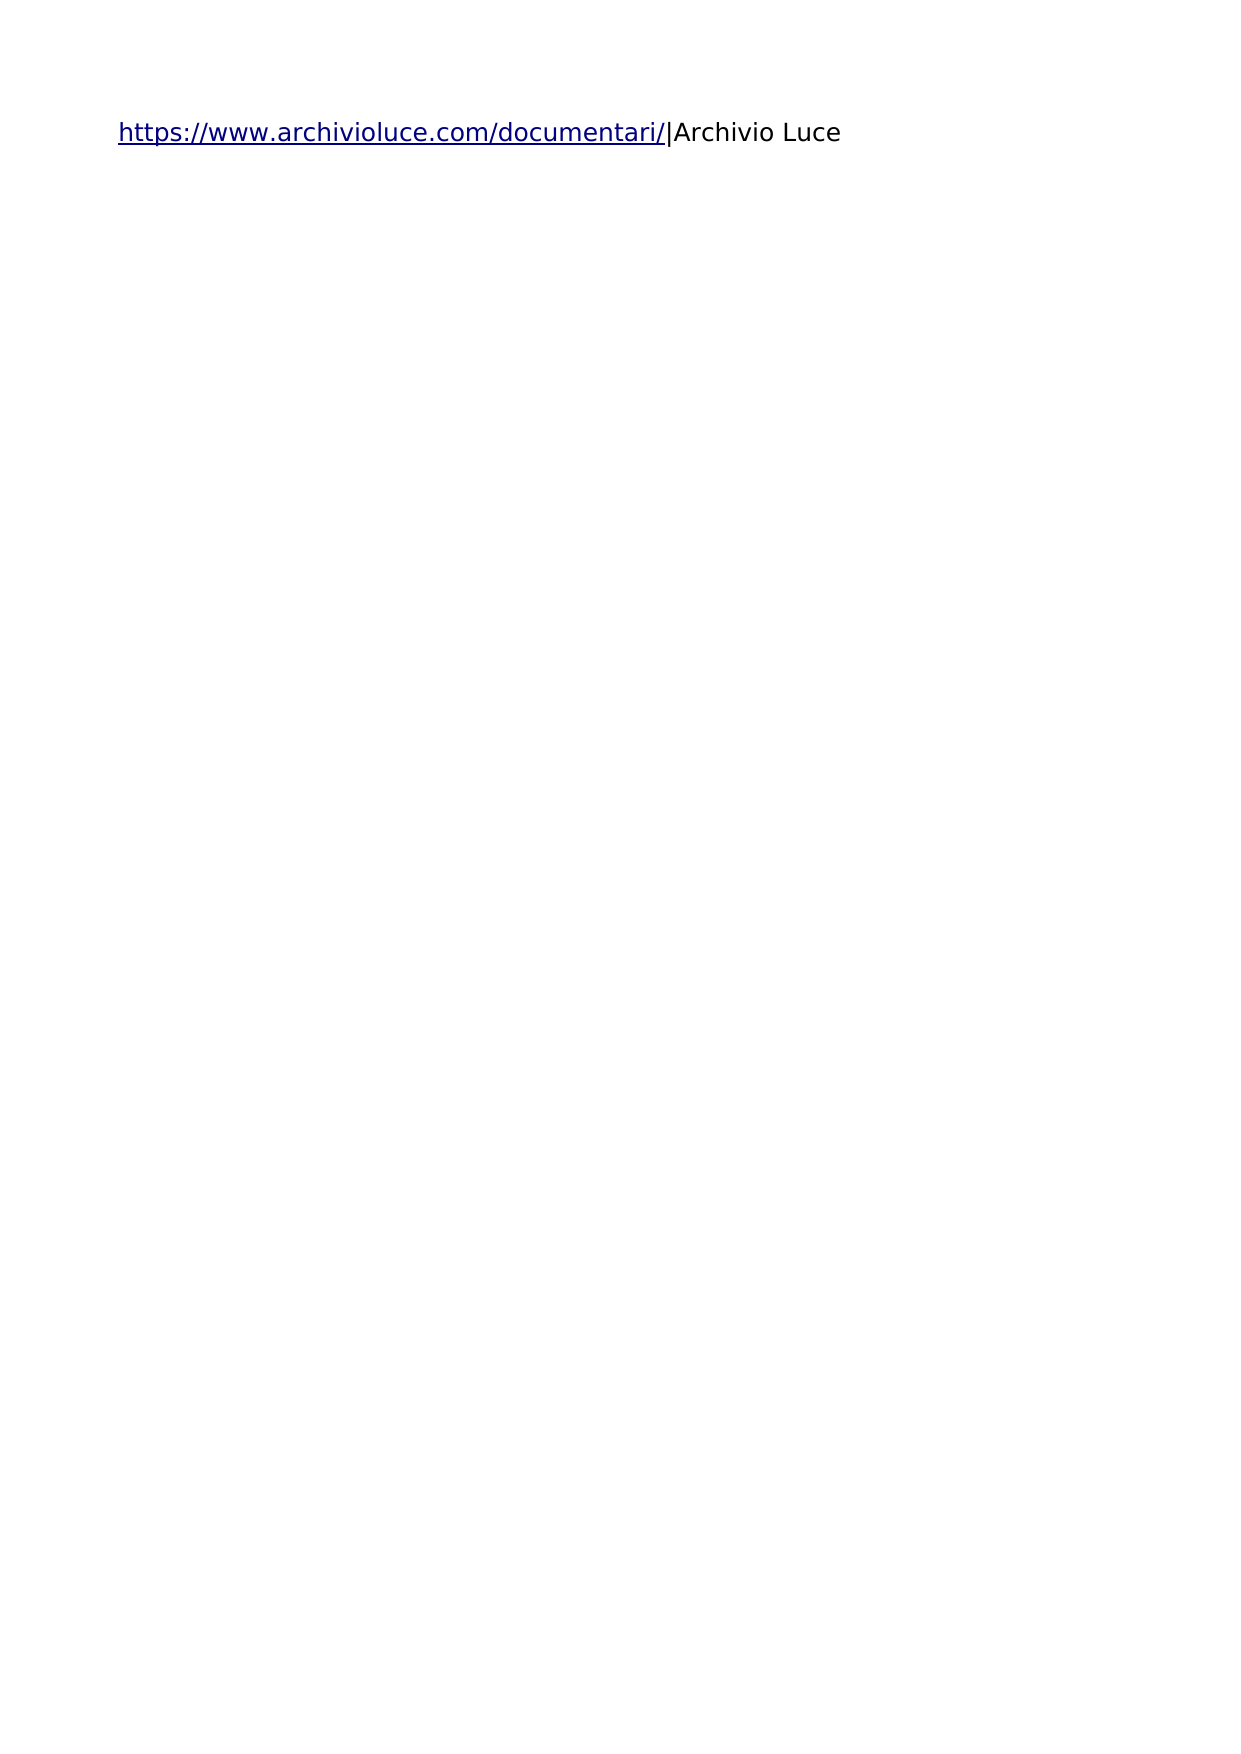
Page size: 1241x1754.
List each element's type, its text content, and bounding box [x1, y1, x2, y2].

text https://www.archivioluce.com/documentari/|Archivio Luce [118, 118, 1122, 147]
